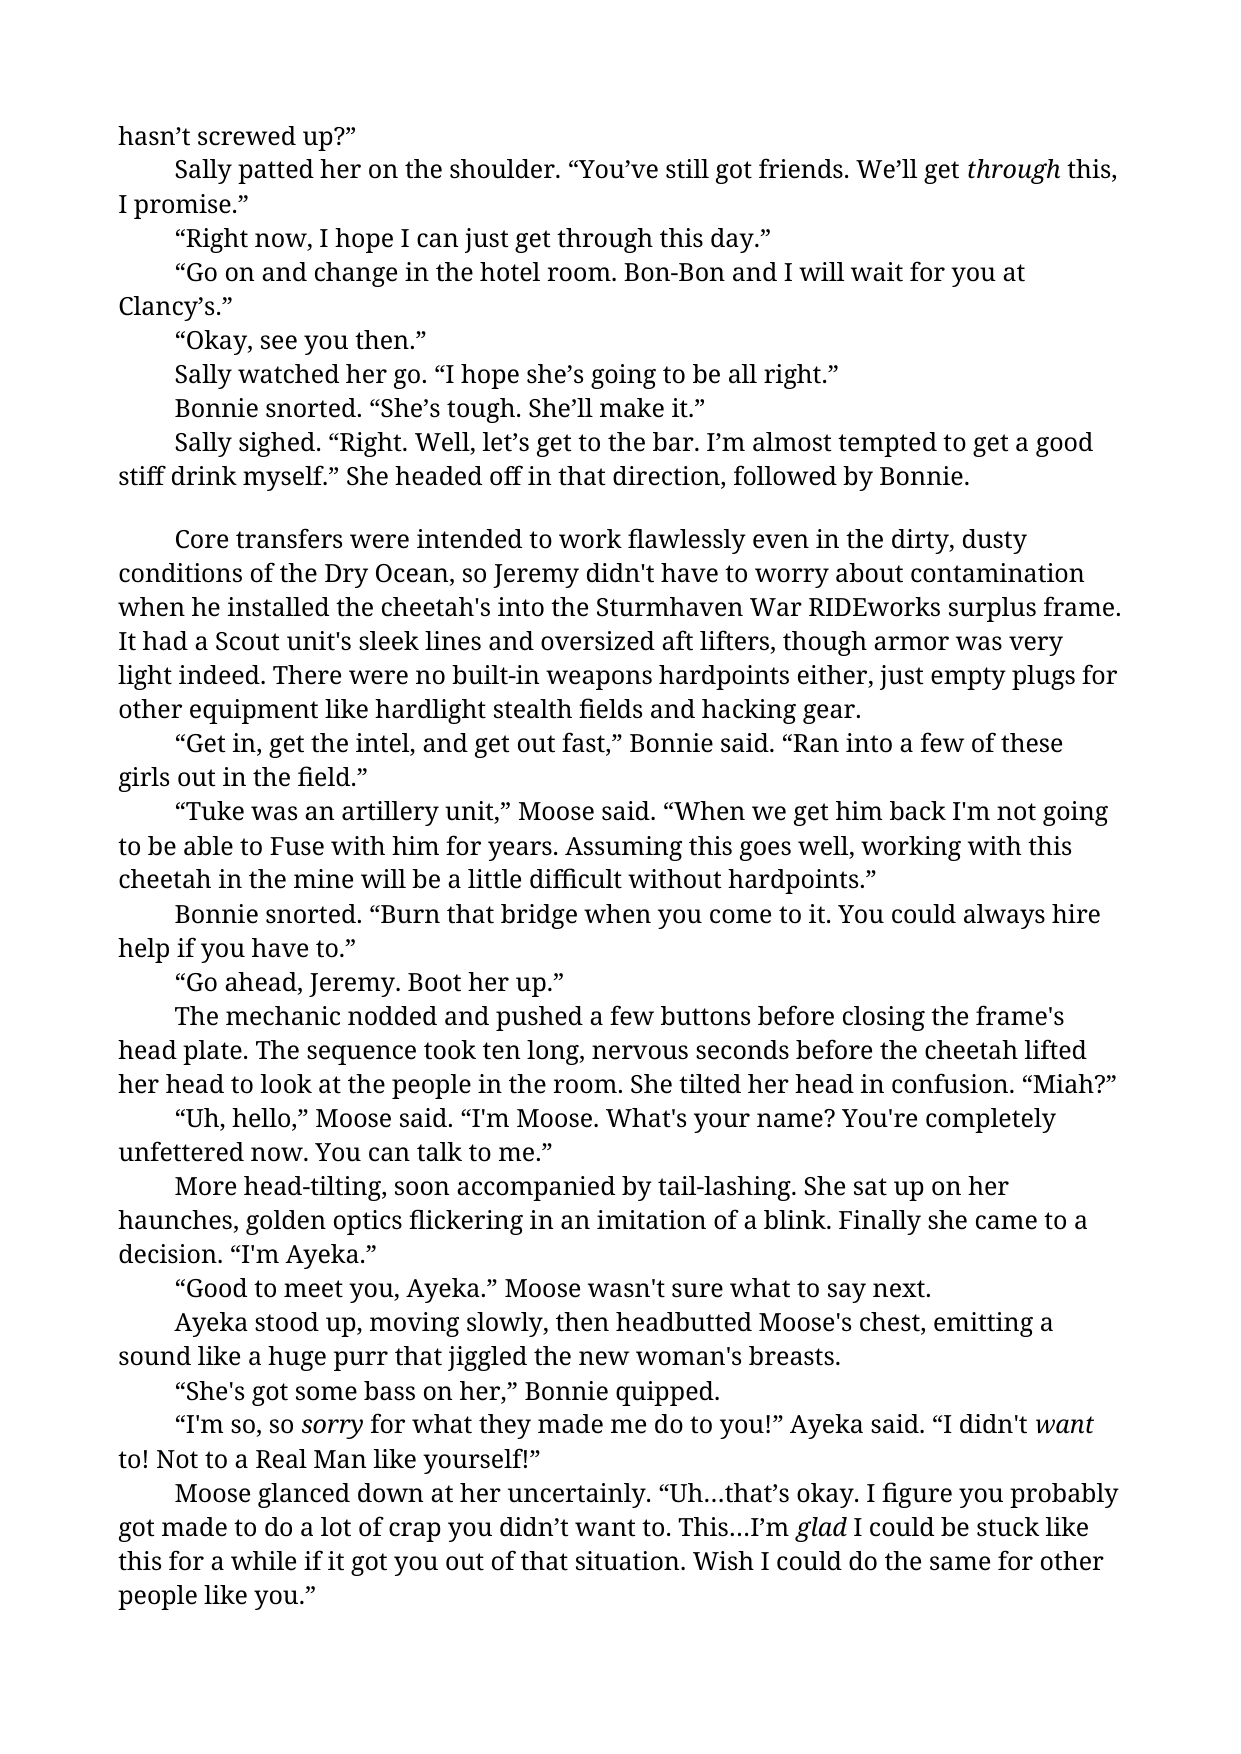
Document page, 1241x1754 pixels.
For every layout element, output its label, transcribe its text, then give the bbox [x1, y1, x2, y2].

text “Good to meet you, Ayeka.” Moose wasn't sure what to say next. [118, 1271, 1122, 1305]
text Core transfers were intended to work flawlessly even in the dirty, dusty conditions of the Dry Ocean, so Jeremy didn't have to worry about contamination when he installed the cheetah's into the Sturmhaven War RIDEworks surplus frame. It had a Scout unit's sleek lines and oversized aft lifters, though armor was very light indeed. There were no built-in weapons hardpoints either, just empty plugs for other equipment like hardlight stealth fields and hacking gear. [118, 522, 1122, 726]
text Sally sighed. “Right. Well, let’s get to the bar. I’m almost tempted to get a good stiff drink myself.” She headed off in that direction, followed by Bonnie. [118, 425, 1122, 493]
text “Go ahead, Jeremy. Boot her up.” [118, 964, 1122, 998]
text More head-tilting, soon accompanied by tail-lashing. She sat up on her haunches, golden optics flickering in an imitation of a blink. Finally she came to a decision. “I'm Ayeka.” [118, 1169, 1122, 1271]
text “Go on and change in the hotel room. Bon-Bon and I will wait for you at Clancy’s.” [118, 254, 1122, 322]
text Sally watched her go. “I hope she’s going to be all right.” [118, 357, 1122, 391]
text Bonnie snorted. “She’s tough. She’ll make it.” [118, 391, 1122, 425]
text hasn’t screwed up?” [118, 118, 1122, 152]
text Ayeka stood up, moving slowly, then headbutted Moose's chest, emitting a sound like a huge purr that jiggled the new woman's breasts. [118, 1305, 1122, 1373]
text Moose glanced down at her uncertainly. “Uh…that’s okay. I figure you probably got made to do a lot of crap you didn’t want to. This…I’m glad I could be stuck like this for a while if it got you out of that situation. Wish I could do the same for other people like you.” [118, 1475, 1122, 1612]
text “She's got some bass on her,” Bonnie quipped. [118, 1373, 1122, 1407]
text “Tuke was an artillery unit,” Moose said. “When we get him back I'm not going to be able to Fuse with him for years. Assuming this goes well, working with this cheetah in the mine will be a little difficult without hardpoints.” [118, 794, 1122, 896]
text “Get in, get the intel, and get out fast,” Bonnie said. “Ran into a few of these girls out in the field.” [118, 726, 1122, 794]
text Sally patted her on the shoulder. “You’ve still got friends. We’ll get through this, I promise.” [118, 152, 1122, 220]
text Bonnie snorted. “Burn that bridge when you come to it. You could always hire help if you have to.” [118, 896, 1122, 964]
text “Right now, I hope I can just get through this day.” [118, 220, 1122, 254]
text “Okay, see you then.” [118, 322, 1122, 357]
text The mechanic nodded and pushed a few buttons before closing the frame's head plate. The sequence took ten long, nervous seconds before the cheetah lifted her head to look at the people in the room. She tilted her head in confusion. “Miah?” [118, 998, 1122, 1101]
text “Uh, hello,” Moose said. “I'm Moose. What's your name? You're completely unfettered now. You can talk to me.” [118, 1101, 1122, 1169]
text “I'm so, so sorry for what they made me do to you!” Ayeka said. “I didn't want to! Not to a Real Man like yourself!” [118, 1407, 1122, 1475]
